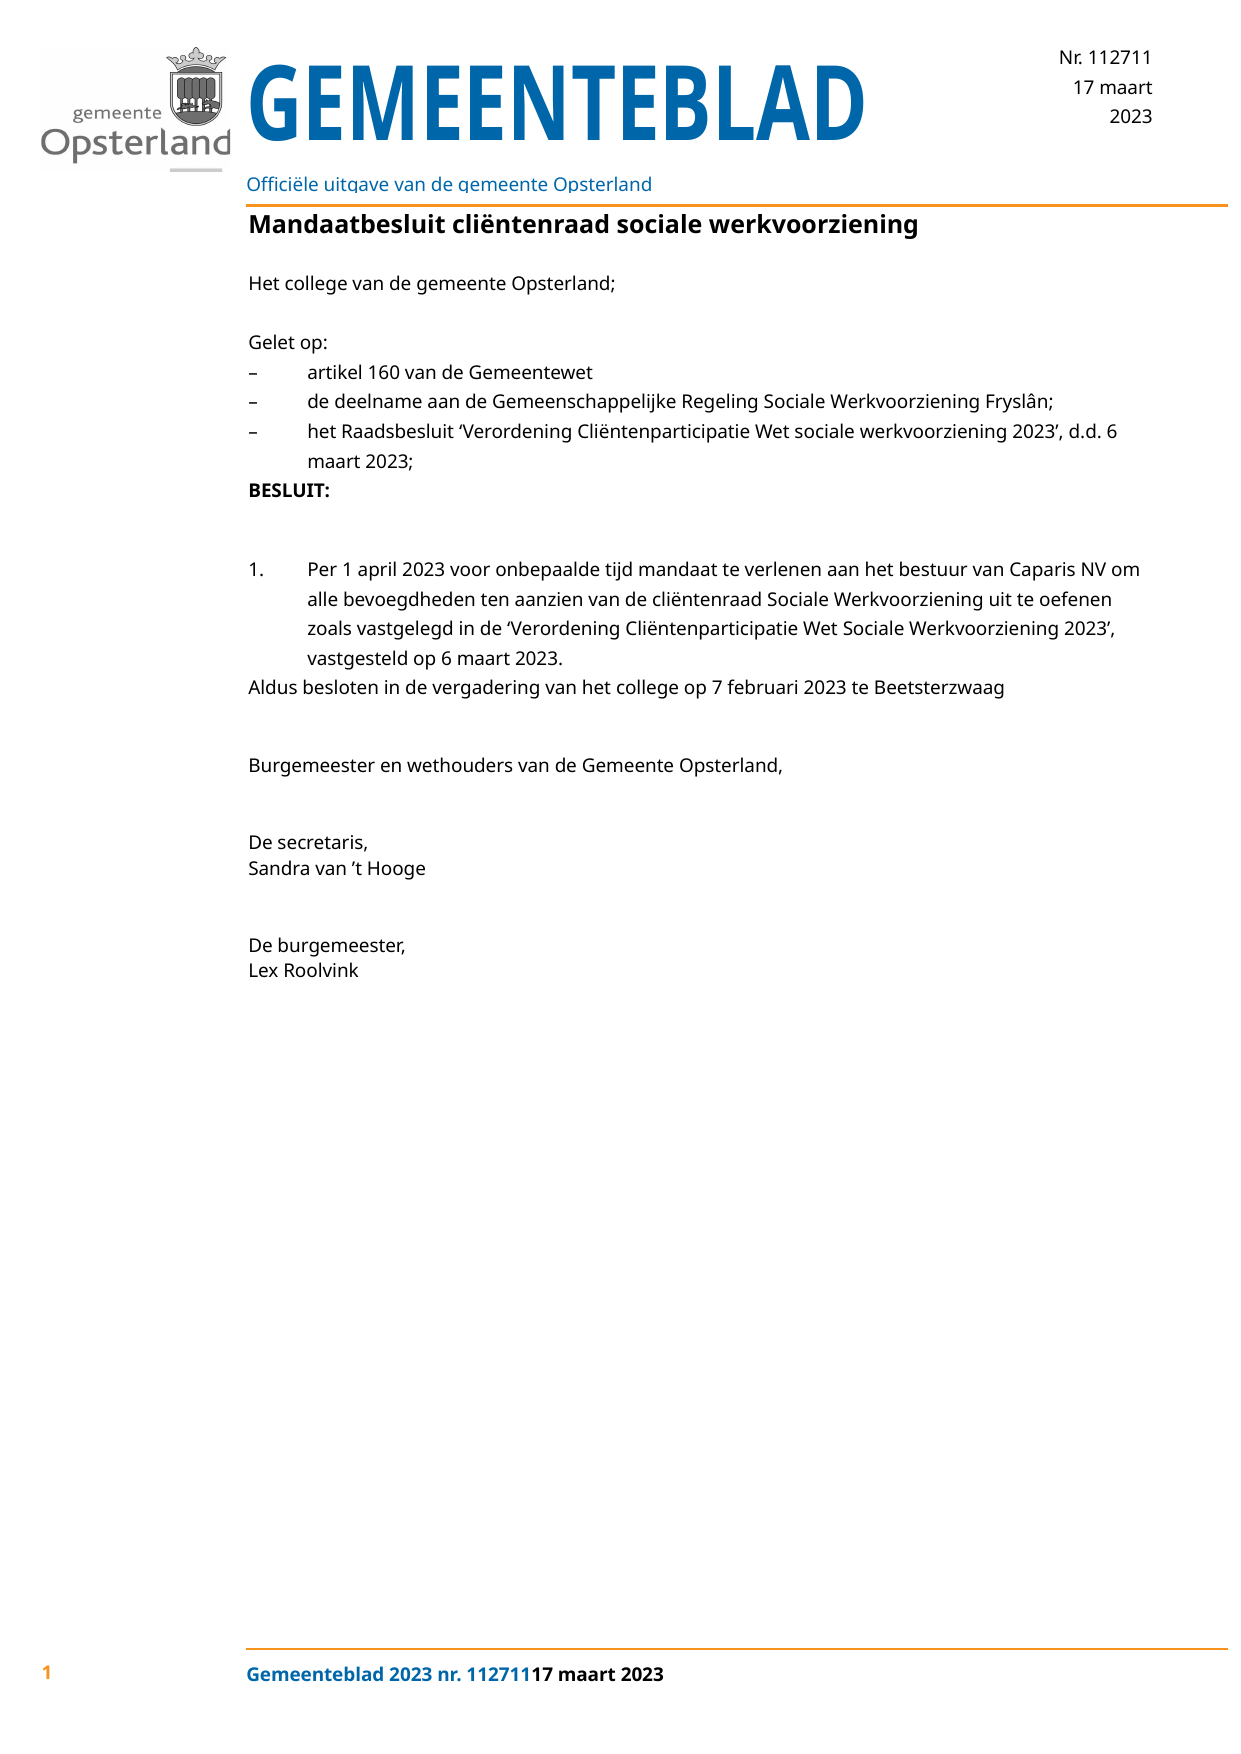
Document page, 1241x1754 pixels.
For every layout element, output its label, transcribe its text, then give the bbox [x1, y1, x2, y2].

text De secretaris, [248, 829, 1152, 855]
text Sandra van ’t Hooge [248, 855, 1152, 880]
text Aldus besloten in de vergadering van het college op 7 februari 2023 te Beetsterzwaag [248, 674, 1152, 700]
text Mandaatbesluit cliëntenraad sociale werkvoorziening [248, 207, 1152, 241]
text De burgemeester, [248, 932, 1152, 958]
list Per 1 april 2023 voor onbepaalde tijd mandaat te verlenen aan het bestuur van Caparis NV om alle bevoegdheden ten aanzien van de cliëntenraad Sociale Werkvoorziening uit te oefenen zoals vastgelegd in de ‘Verordening Cliëntenparticipatie Wet Sociale Werkvoorziening 2023’, vastgesteld op 6 maart 2023. [248, 556, 1152, 671]
text Het college van de gemeente Opsterland; [248, 270, 1152, 296]
text Lex Roolvink [248, 958, 1152, 983]
text Gelet op: [248, 329, 1152, 355]
picture [41, 47, 231, 172]
list de deelname aan de Gemeenschappelijke Regeling Sociale Werkvoorziening Fryslân; [248, 389, 1152, 414]
text Burgemeester en wethouders van de Gemeente Opsterland, [248, 752, 1152, 777]
list artikel 160 van de Gemeentewet [248, 359, 1152, 385]
text BESLUIT: [248, 477, 1152, 503]
list het Raadsbesluit ‘Verordening Cliëntenparticipatie Wet sociale werkvoorziening 2023’, d.d. 6 maart 2023; [248, 418, 1152, 473]
